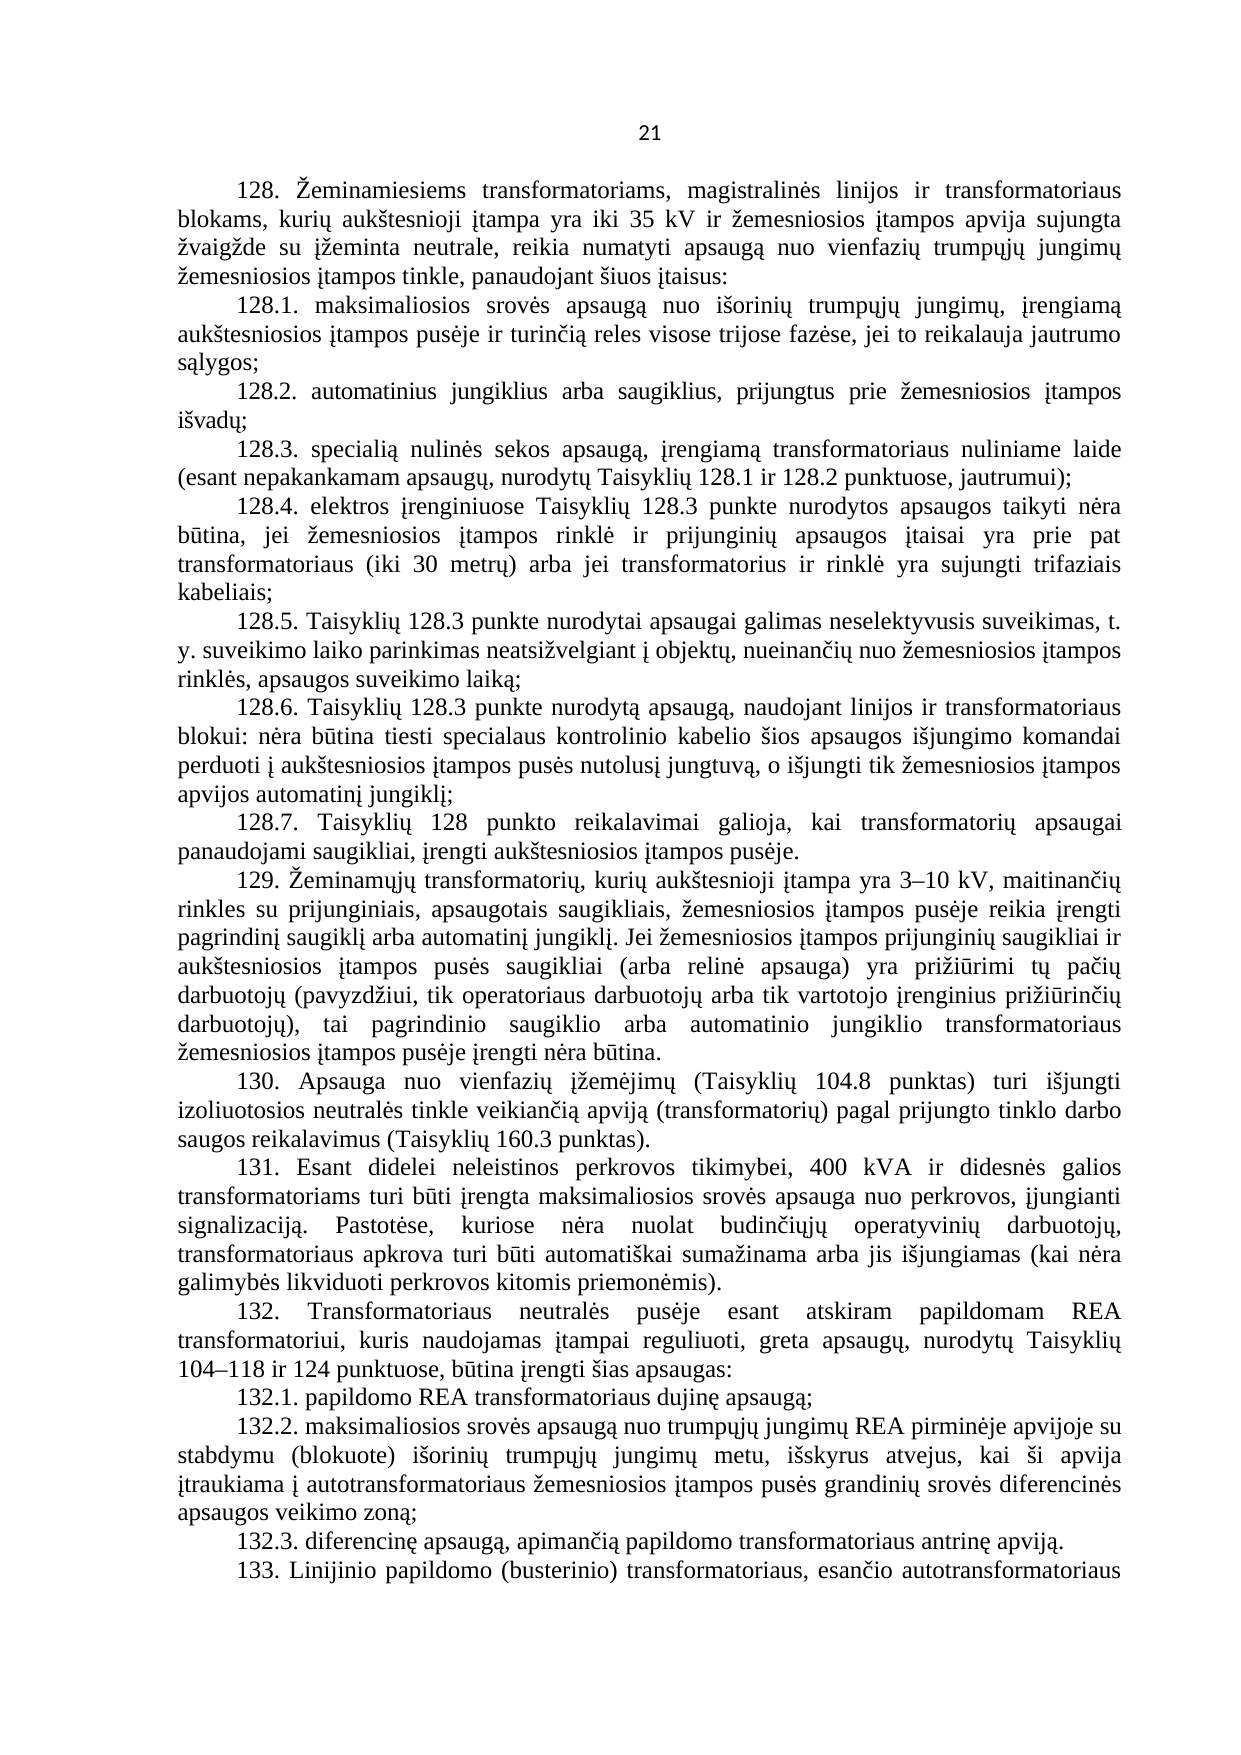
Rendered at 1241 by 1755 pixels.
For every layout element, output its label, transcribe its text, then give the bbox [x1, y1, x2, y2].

text 128.4. elektros įrenginiuose Taisyklių 128.3 punkte nurodytos apsaugos taikyti nėra būtina, jei žemesniosios įtampos rinklė ir prijunginių apsaugos įtaisai yra prie pat transformatoriaus (iki 30 metrų) arba jei transformatorius ir rinklė yra sujungti trifaziais kabeliais; [177, 491, 1122, 606]
text 130. Apsauga nuo vienfazių įžemėjimų (Taisyklių 104.8 punktas) turi išjungti izoliuotosios neutralės tinkle veikiančią apviją (transformatorių) pagal prijungto tinklo darbo saugos reikalavimus (Taisyklių 160.3 punktas). [177, 1066, 1122, 1152]
text 128.3. specialią nulinės sekos apsaugą, įrengiamą transformatoriaus nuliniame laide (esant nepakankamam apsaugų, nurodytų Taisyklių 128.1 ir 128.2 punktuose, jautrumui); [177, 434, 1122, 491]
text 128. Žeminamiesiems transformatoriams, magistralinės linijos ir transformatoriaus blokams, kurių aukštesnioji įtampa yra iki 35 kV ir žemesniosios įtampos apvija sujungta žvaigžde su įžeminta neutrale, reikia numatyti apsaugą nuo vienfazių trumpųjų jungimų žemesniosios įtampos tinkle, panaudojant šiuos įtaisus: [177, 175, 1122, 290]
text 129. Žeminamųjų transformatorių, kurių aukštesnioji įtampa yra 3–10 kV, maitinančių rinkles su prijunginiais, apsaugotais saugikliais, žemesniosios įtampos pusėje reikia įrengti pagrindinį saugiklį arba automatinį jungiklį. Jei žemesniosios įtampos prijunginių saugikliai ir aukštesniosios įtampos pusės saugikliai (arba relinė apsauga) yra prižiūrimi tų pačių darbuotojų (pavyzdžiui, tik operatoriaus darbuotojų arba tik vartotojo įrenginius prižiūrinčių darbuotojų), tai pagrindinio saugiklio arba automatinio jungiklio transformatoriaus žemesniosios įtampos pusėje įrengti nėra būtina. [177, 865, 1122, 1066]
text 128.7. Taisyklių 128 punkto reikalavimai galioja, kai transformatorių apsaugai panaudojami saugikliai, įrengti aukštesniosios įtampos pusėje. [177, 807, 1122, 865]
text 128.6. Taisyklių 128.3 punkte nurodytą apsaugą, naudojant linijos ir transformatoriaus blokui: nėra būtina tiesti specialaus kontrolinio kabelio šios apsaugos išjungimo komandai perduoti į aukštesniosios įtampos pusės nutolusį jungtuvą, o išjungti tik žemesniosios įtampos apvijos automatinį jungiklį; [177, 692, 1122, 807]
text 132.1. papildomo REA transformatoriaus dujinę apsaugą; [177, 1382, 1122, 1411]
text 128.5. Taisyklių 128.3 punkte nurodytai apsaugai galimas neselektyvusis suveikimas, t. y. suveikimo laiko parinkimas neatsižvelgiant į objektų, nueinančių nuo žemesniosios įtampos rinklės, apsaugos suveikimo laiką; [177, 606, 1122, 692]
text 132.3. diferencinę apsaugą, apimančią papildomo transformatoriaus antrinę apviją. [177, 1526, 1122, 1555]
text 131. Esant didelei neleistinos perkrovos tikimybei, 400 kVA ir didesnės galios transformatoriams turi būti įrengta maksimaliosios srovės apsauga nuo perkrovos, įjungianti signalizaciją. Pastotėse, kuriose nėra nuolat budinčiųjų operatyvinių darbuotojų, transformatoriaus apkrova turi būti automatiškai sumažinama arba jis išjungiamas (kai nėra galimybės likviduoti perkrovos kitomis priemonėmis). [177, 1152, 1122, 1296]
text 128.2. automatinius jungiklius arba saugiklius, prijungtus prie žemesniosios įtampos išvadų; [177, 376, 1122, 434]
text 132.2. maksimaliosios srovės apsaugą nuo trumpųjų jungimų REA pirminėje apvijoje su stabdymu (blokuote) išorinių trumpųjų jungimų metu, išskyrus atvejus, kai ši apvija įtraukiama į autotransformatoriaus žemesniosios įtampos pusės grandinių srovės diferencinės apsaugos veikimo zoną; [177, 1411, 1122, 1526]
text 132. Transformatoriaus neutralės pusėje esant atskiram papildomam REA transformatoriui, kuris naudojamas įtampai reguliuoti, greta apsaugų, nurodytų Taisyklių 104–118 ir 124 punktuose, būtina įrengti šias apsaugas: [177, 1296, 1122, 1382]
text 133. Linijinio papildomo (busterinio) transformatoriaus, esančio autotransformatoriaus [177, 1555, 1122, 1584]
text 128.1. maksimaliosios srovės apsaugą nuo išorinių trumpųjų jungimų, įrengiamą aukštesniosios įtampos pusėje ir turinčią reles visose trijose fazėse, jei to reikalauja jautrumo sąlygos; [177, 290, 1122, 376]
